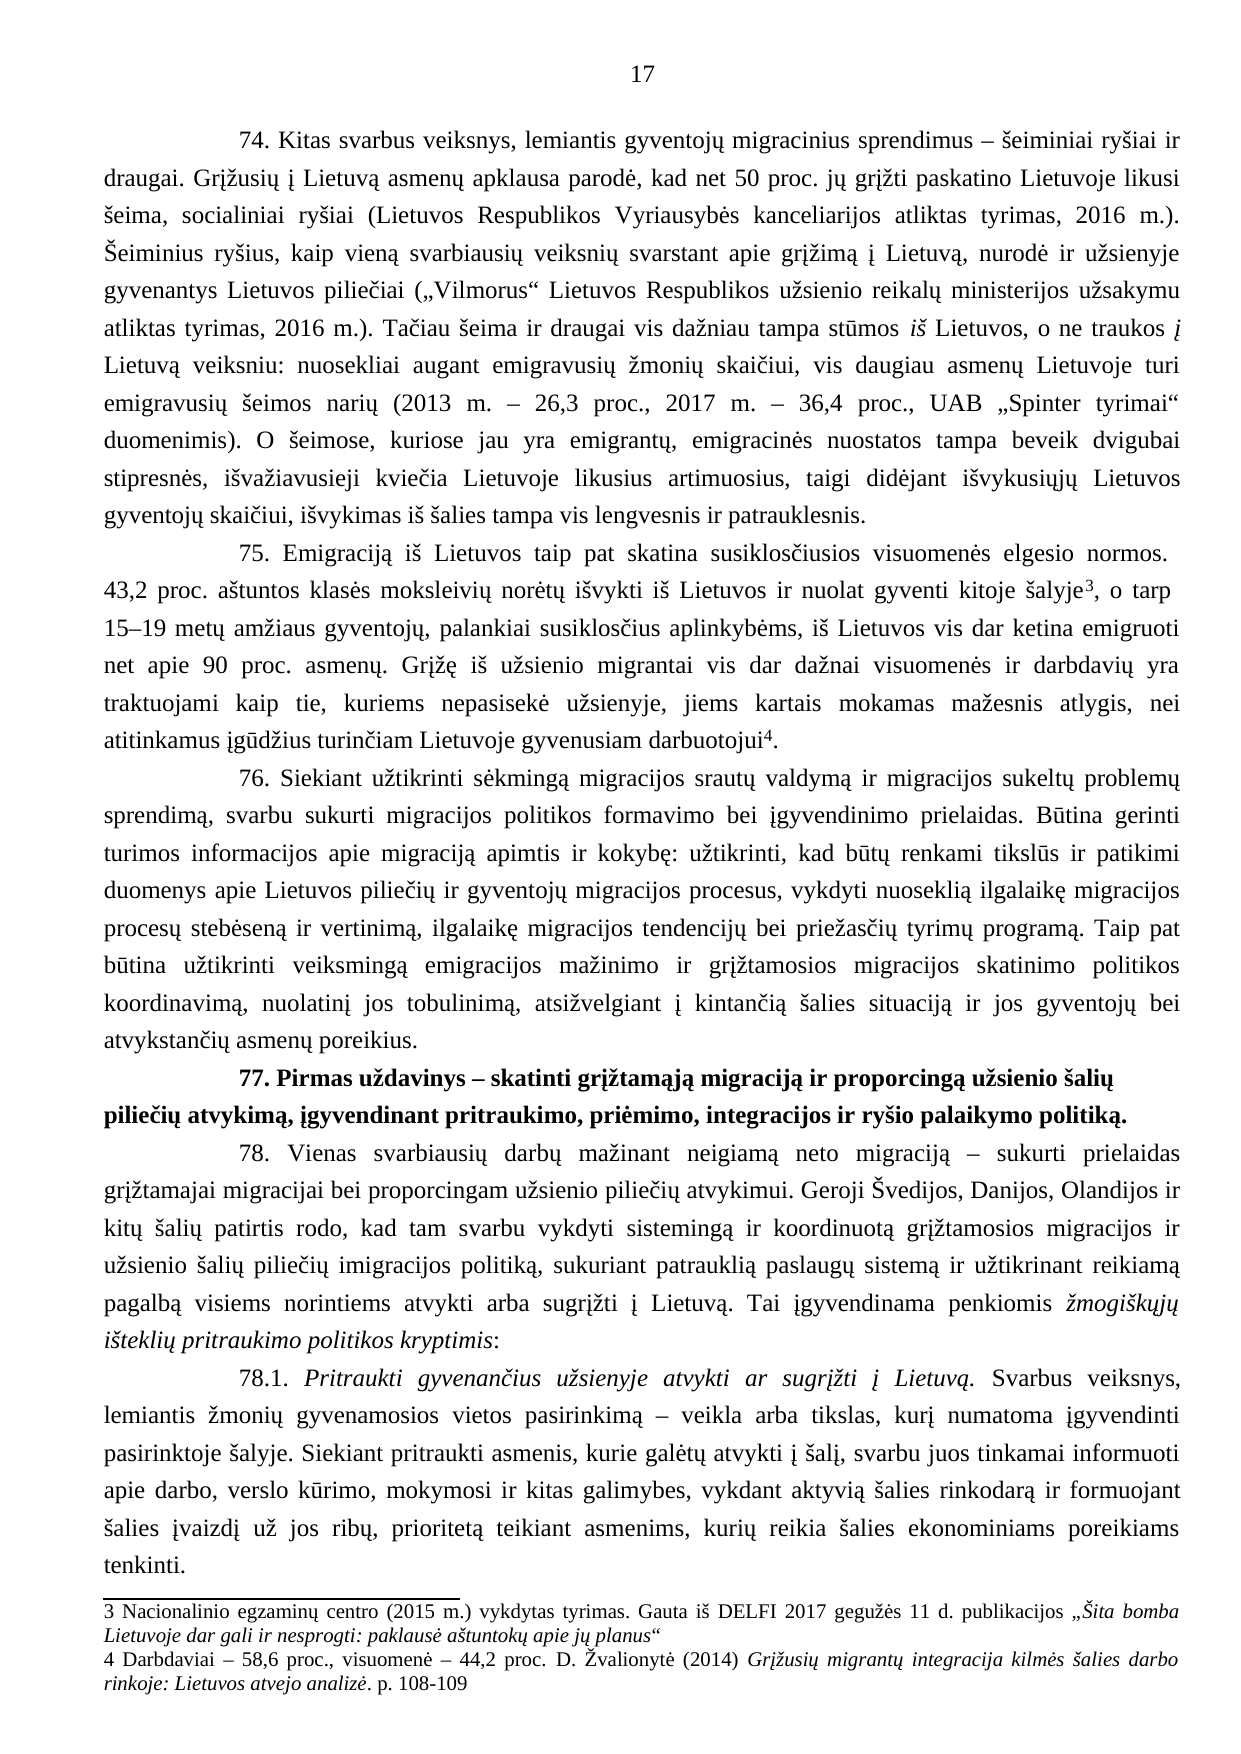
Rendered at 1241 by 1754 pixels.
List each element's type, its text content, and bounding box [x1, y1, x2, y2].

text Nacionalinio egzaminų centro (2015 m.) vykdytas tyrimas. Gauta iš DELFI 2017 gegužės 11 d. publikacijos „Šita bomba Lietuvoje dar gali ir nesprogti: paklausė aštuntokų apie jų planus“ [103, 1599, 1181, 1647]
text 77. Pirmas uždavinys – skatinti grįžtamąją migraciją ir proporcingą užsienio šalių piliečių atvykimą, įgyvendinant pritraukimo, priėmimo, integracijos ir ryšio palaikymo politiką. [103, 1054, 1181, 1129]
text 76. Siekiant užtikrinti sėkmingą migracijos srautų valdymą ir migracijos sukeltų problemų sprendimą, svarbu sukurti migracijos politikos formavimo bei įgyvendinimo prielaidas. Būtina gerinti turimos informacijos apie migraciją apimtis ir kokybę: užtikrinti, kad būtų renkami tikslūs ir patikimi duomenys apie Lietuvos piliečių ir gyventojų migracijos procesus, vykdyti nuoseklią ilgalaikę migracijos procesų stebėseną ir vertinimą, ilgalaikę migracijos tendencijų bei priežasčių tyrimų programą. Taip pat būtina užtikrinti veiksmingą emigracijos mažinimo ir grįžtamosios migracijos skatinimo politikos koordinavimą, nuolatinį jos tobulinimą, atsižvelgiant į kintančią šalies situaciją ir jos gyventojų bei atvykstančių asmenų poreikius. [103, 754, 1181, 1054]
text 78. Vienas svarbiausių darbų mažinant neigiamą neto migraciją – sukurti prielaidas grįžtamajai migracijai bei proporcingam užsienio piliečių atvykimui. Geroji Švedijos, Danijos, Olandijos ir kitų šalių patirtis rodo, kad tam svarbu vykdyti sistemingą ir koordinuotą grįžtamosios migracijos ir užsienio šalių piliečių imigracijos politiką, sukuriant patrauklią paslaugų sistemą ir užtikrinant reikiamą pagalbą visiems norintiems atvykti arba sugrįžti į Lietuvą. Tai įgyvendinama penkiomis žmogiškųjų išteklių pritraukimo politikos kryptimis: [103, 1129, 1181, 1354]
text 74. Kitas svarbus veiksnys, lemiantis gyventojų migracinius sprendimus – šeiminiai ryšiai ir draugai. Grįžusių į Lietuvą asmenų apklausa parodė, kad net 50 proc. jų grįžti paskatino Lietuvoje likusi šeima, socialiniai ryšiai (Lietuvos Respublikos Vyriausybės kanceliarijos atliktas tyrimas, 2016 m.). Šeiminius ryšius, kaip vieną svarbiausių veiksnių svarstant apie grįžimą į Lietuvą, nurodė ir užsienyje gyvenantys Lietuvos piliečiai („Vilmorus“ Lietuvos Respublikos užsienio reikalų ministerijos užsakymu atliktas tyrimas, 2016 m.). Tačiau šeima ir draugai vis dažniau tampa stūmos iš Lietuvos, o ne traukos į Lietuvą veiksniu: nuosekliai augant emigravusių žmonių skaičiui, vis daugiau asmenų Lietuvoje turi emigravusių šeimos narių (2013 m. – 26,3 proc., 2017 m. – 36,4 proc., UAB „Spinter tyrimai“ duomenimis). O šeimose, kuriose jau yra emigrantų, emigracinės nuostatos tampa beveik dvigubai stipresnės, išvažiavusieji kviečia Lietuvoje likusius artimuosius, taigi didėjant išvykusiųjų Lietuvos gyventojų skaičiui, išvykimas iš šalies tampa vis lengvesnis ir patrauklesnis. [103, 117, 1181, 529]
text 75. Emigraciją iš Lietuvos taip pat skatina susiklosčiusios visuomenės elgesio normos. 43,2 proc. aštuntos klasės moksleivių norėtų išvykti iš Lietuvos ir nuolat gyventi kitoje šalyje, o tarp 15–19 metų amžiaus gyventojų, palankiai susiklosčius aplinkybėms, iš Lietuvos vis dar ketina emigruoti net apie 90 proc. asmenų. Grįžę iš užsienio migrantai vis dar dažnai visuomenės ir darbdavių yra traktuojami kaip tie, kuriems nepasisekė užsienyje, jiems kartais mokamas mažesnis atlygis, nei atitinkamus įgūdžius turinčiam Lietuvoje gyvenusiam darbuotojui. [103, 529, 1181, 754]
text 78.1. Pritraukti gyvenančius užsienyje atvykti ar sugrįžti į Lietuvą. Svarbus veiksnys, lemiantis žmonių gyvenamosios vietos pasirinkimą – veikla arba tikslas, kurį numatoma įgyvendinti pasirinktoje šalyje. Siekiant pritraukti asmenis, kurie galėtų atvykti į šalį, svarbu juos tinkamai informuoti apie darbo, verslo kūrimo, mokymosi ir kitas galimybes, vykdant aktyvią šalies rinkodarą ir formuojant šalies įvaizdį už jos ribų, prioritetą teikiant asmenims, kurių reikia šalies ekonominiams poreikiams tenkinti. [103, 1354, 1181, 1579]
text Darbdaviai – 58,6 proc., visuomenė – 44,2 proc. D. Žvalionytė (2014) Grįžusių migrantų integracija kilmės šalies darbo rinkoje: Lietuvos atvejo analizė. p. 108-109 [103, 1647, 1181, 1695]
